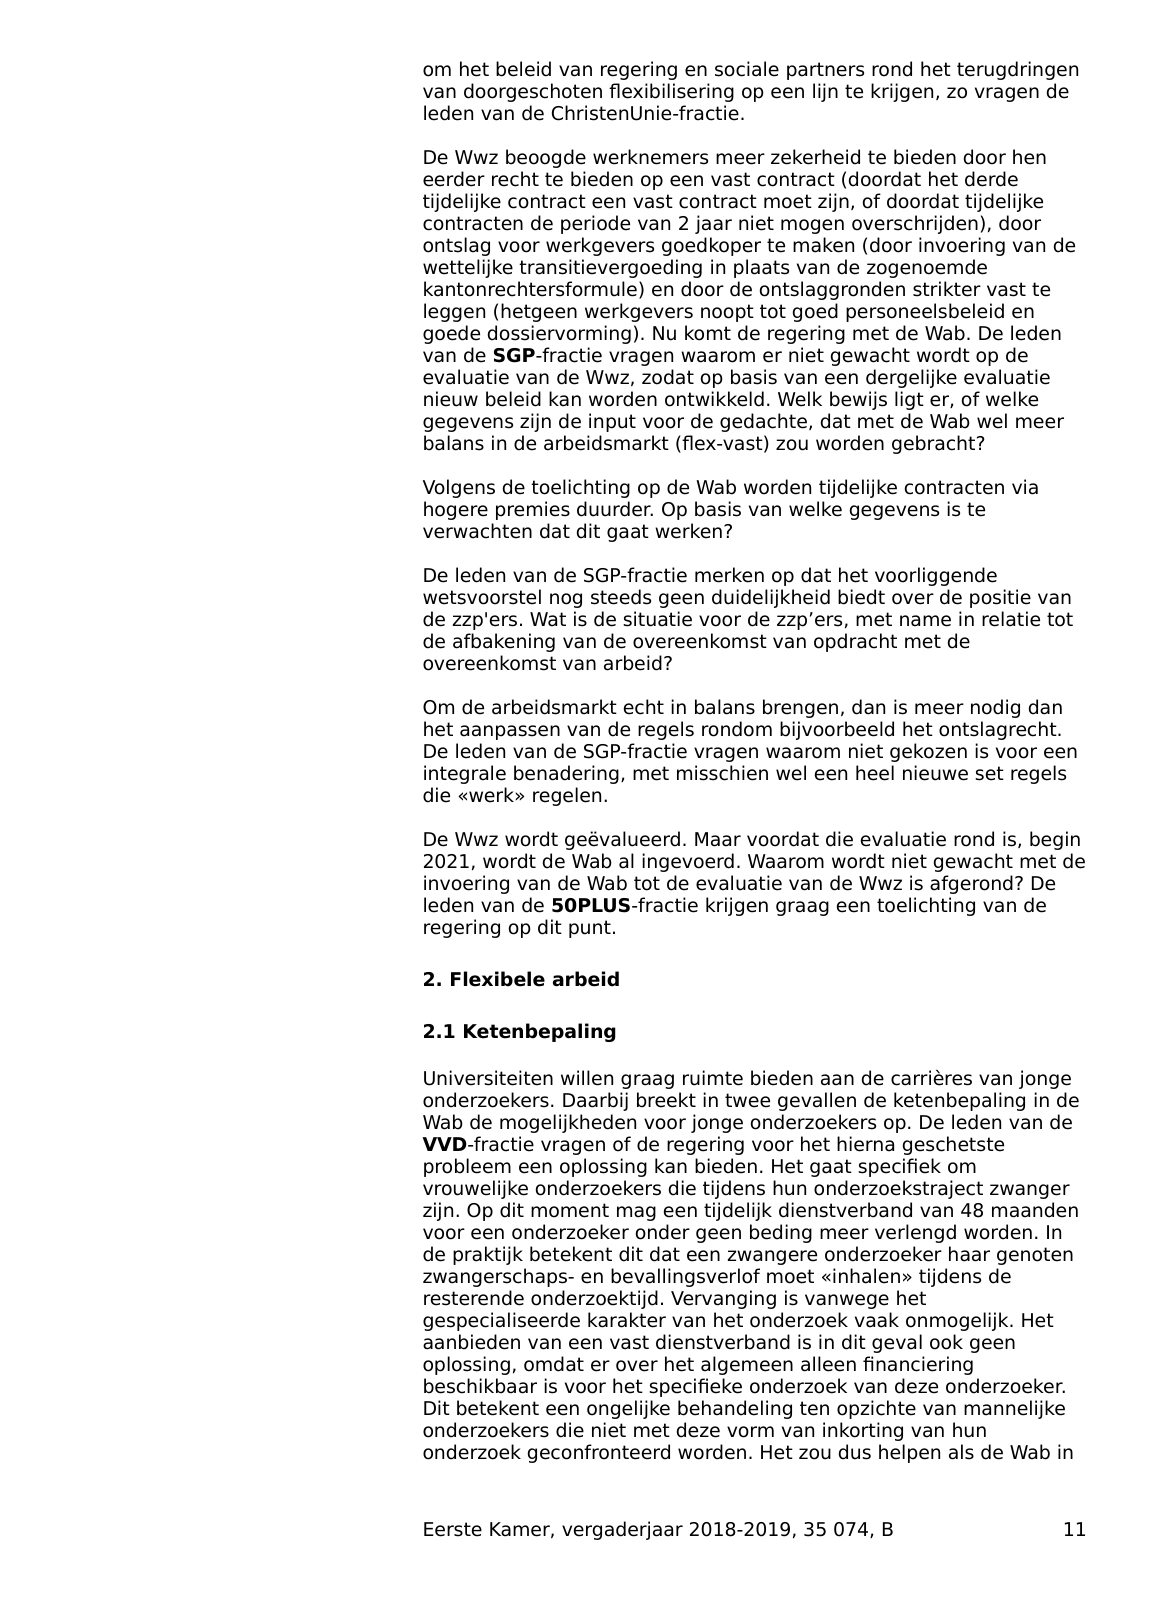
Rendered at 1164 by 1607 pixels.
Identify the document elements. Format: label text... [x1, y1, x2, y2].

text om het beleid van regering en sociale partners rond het terugdringen van doorgeschoten flexibilisering op een lijn te krijgen, zo vragen de leden van de ChristenUnie-fractie. [422, 59, 1087, 125]
subtitle 2. Flexibele arbeid [422, 969, 1087, 991]
text Volgens de toelichting op de Wab worden tijdelijke contracten via hogere premies duurder. Op basis van welke gegevens is te verwachten dat dit gaat werken? [422, 477, 1087, 543]
text Universiteiten willen graag ruimte bieden aan de carrières van jonge onderzoekers. Daarbij breekt in twee gevallen de ketenbepaling in de Wab de mogelijkheden voor jonge onderzoekers op. De leden van de VVD-fractie vragen of de regering voor het hierna geschetste probleem een oplossing kan bieden. Het gaat specifiek om vrouwelijke onderzoekers die tijdens hun onderzoekstraject zwanger zijn. Op dit moment mag een tijdelijk dienstverband van 48 maanden voor een onderzoeker onder geen beding meer verlengd worden. In de praktijk betekent dit dat een zwangere onderzoeker haar genoten zwangerschaps- en bevallingsverlof moet «inhalen» tijdens de resterende onderzoektijd. Vervanging is vanwege het gespecialiseerde karakter van het onderzoek vaak onmogelijk. Het aanbieden van een vast dienstverband is in dit geval ook geen oplossing, omdat er over het algemeen alleen financiering beschikbaar is voor het specifieke onderzoek van deze onderzoeker. Dit betekent een ongelijke behandeling ten opzichte van mannelijke onderzoekers die niet met deze vorm van inkorting van hun onderzoek geconfronteerd worden. Het zou dus helpen als de Wab in [422, 1068, 1087, 1464]
text De Wwz beoogde werknemers meer zekerheid te bieden door hen eerder recht te bieden op een vast contract (doordat het derde tijdelijke contract een vast contract moet zijn, of doordat tijdelijke contracten de periode van 2 jaar niet mogen overschrijden), door ontslag voor werkgevers goedkoper te maken (door invoering van de wettelijke transitievergoeding in plaats van de zogenoemde kantonrechtersformule) en door de ontslaggronden strikter vast te leggen (hetgeen werkgevers noopt tot goed personeelsbeleid en goede dossiervorming). Nu komt de regering met de Wab. De leden van de SGP-fractie vragen waarom er niet gewacht wordt op de evaluatie van de Wwz, zodat op basis van een dergelijke evaluatie nieuw beleid kan worden ontwikkeld. Welk bewijs ligt er, of welke gegevens zijn de input voor de gedachte, dat met de Wab wel meer balans in de arbeidsmarkt (flex-vast) zou worden gebracht? [422, 147, 1087, 455]
text De leden van de SGP-fractie merken op dat het voorliggende wetsvoorstel nog steeds geen duidelijkheid biedt over de positie van de zzp'ers. Wat is de situatie voor de zzp’ers, met name in relatie tot de afbakening van de overeenkomst van opdracht met de overeenkomst van arbeid? [422, 565, 1087, 675]
text Om de arbeidsmarkt echt in balans brengen, dan is meer nodig dan het aanpassen van de regels rondom bijvoorbeeld het ontslagrecht. De leden van de SGP-fractie vragen waarom niet gekozen is voor een integrale benadering, met misschien wel een heel nieuwe set regels die «werk» regelen. [422, 697, 1087, 807]
subtitle 2.1 Ketenbepaling [422, 1021, 1087, 1043]
text De Wwz wordt geëvalueerd. Maar voordat die evaluatie rond is, begin 2021, wordt de Wab al ingevoerd. Waarom wordt niet gewacht met de invoering van de Wab tot de evaluatie van de Wwz is afgerond? De leden van de 50PLUS-fractie krijgen graag een toelichting van de regering op dit punt. [422, 829, 1087, 939]
